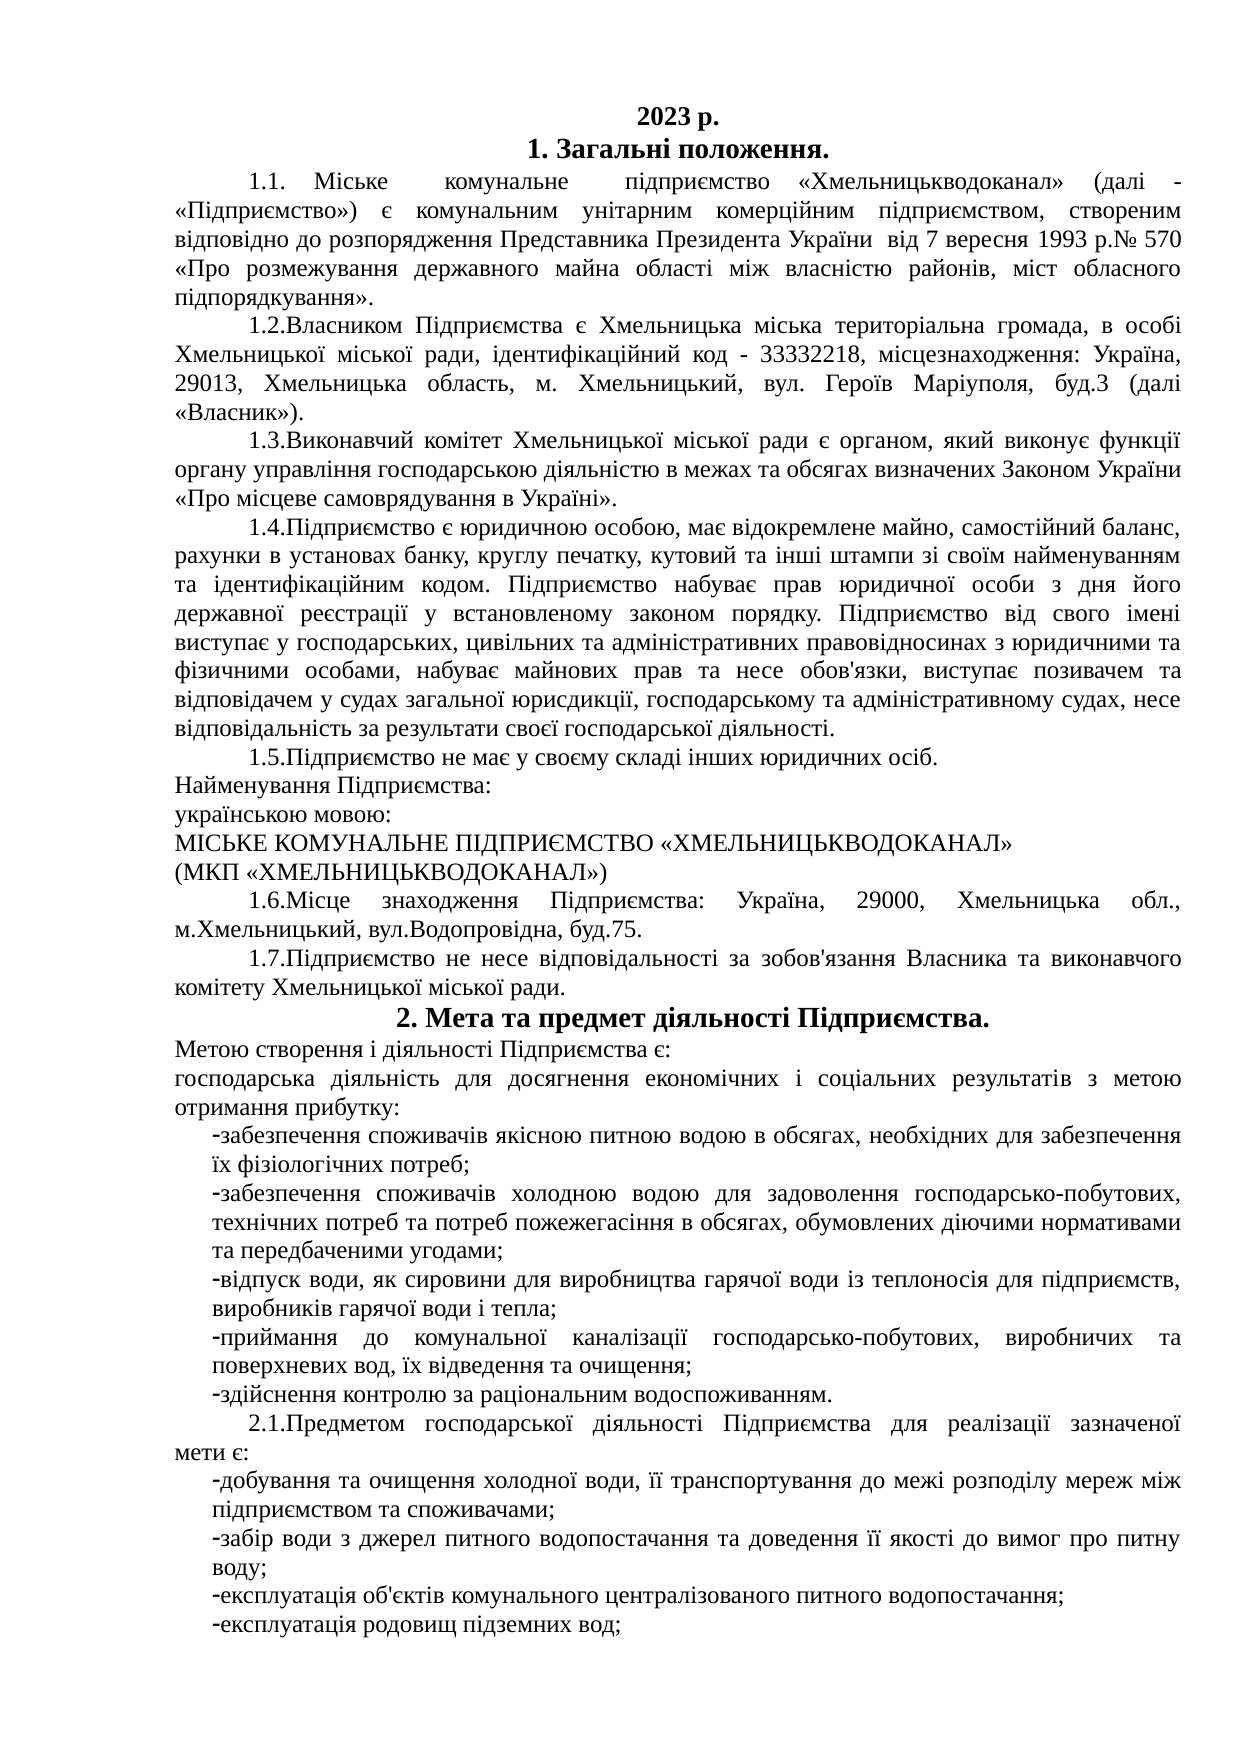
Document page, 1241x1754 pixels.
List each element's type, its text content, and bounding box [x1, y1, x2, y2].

list забезпечення споживачів холодною водою для задоволення господарсько-побутових, технічних потреб та потреб пожежегасіння в обсягах, обумовлених діючими нормативами та передбаченими угодами; [212, 1178, 1182, 1264]
list забір води з джерел питного водопостачання та доведення її якості до вимог про питну воду; [212, 1523, 1182, 1580]
text 1. Загальні положення. [174, 131, 1182, 164]
list добування та очищення холодної води, її транспортування до межі розподілу мереж між підприємством та споживачами; [212, 1465, 1182, 1523]
text 2.1.Предметом господарської діяльності Підприємства для реалізації зазначеної мети є: [174, 1408, 1182, 1465]
list відпуск води, як сировини для виробництва гарячої води із теплоносія для підприємств, виробників гарячої води і тепла; [212, 1264, 1182, 1322]
list експлуатація родовищ підземних вод; [212, 1609, 1182, 1638]
text (МКП «ХМЕЛЬНИЦЬКВОДОКАНАЛ») [174, 857, 1182, 886]
text Метою створення і діяльності Підприємства є: [174, 1034, 1182, 1063]
text 1.2.Власником Підприємства є Хмельницька міська територіальна громада, в особі Хмельницької міської ради, ідентифікаційний код - 33332218, місцезнаходження: Україна, 29013, Хмельницька область, м. Хмельницький, вул. Героїв Маріуполя, буд.3 (далі «Власник»). [174, 311, 1182, 426]
text 1.7.Підприємство не несе відповідальності за зобов'язання Власника та виконавчого комітету Хмельницької міської ради. [174, 943, 1182, 1001]
text 1.1. Міське комунальне підприємство «Хмельницькводоканал» (далі - «Підприємство») є комунальним унітарним комерційним підприємством, створеним відповідно до розпорядження Представника Президента України від 7 вересня 1993 р.№ 570 «Про розмежування державного майна області між власністю районів, міст обласного підпорядкування». [174, 164, 1182, 311]
text Найменування Підприємства: [174, 771, 1182, 799]
text 1.3.Виконавчий комітет Хмельницької міської ради є органом, який виконує функції органу управління господарською діяльністю в межах та обсягах визначених Законом України «Про місцеве самоврядування в Україні». [174, 426, 1182, 512]
list експлуатація об'єктів комунального централізованого питного водопостачання; [212, 1580, 1182, 1609]
text 1.4.Підприємство є юридичною особою, має відокремлене майно, самостійний баланс, рахунки в установах банку, круглу печатку, кутовий та інші штампи зі своїм найменуванням та ідентифікаційним кодом. Підприємство набуває прав юридичної особи з дня його державної реєстрації у встановленому законом порядку. Підприємство від свого імені виступає у господарських, цивільних та адміністративних правовідносинах з юридичними та фізичними особами, набуває майнових прав та несе обов'язки, виступає позивачем та відповідачем у судах загальної юрисдикції, господарському та адміністративному судах, несе відповідальність за результати своєї господарської діяльності. [174, 512, 1182, 742]
text 1.6.Місце знаходження Підприємства: Україна, 29000, Хмельницька обл., м.Хмельницький, вул.Водопровідна, буд.75. [174, 886, 1182, 943]
text 2023 р. [174, 100, 1182, 131]
list приймання до комунальної каналізації господарсько-побутових, виробничих та поверхневих вод, їх відведення та очищення; [212, 1322, 1182, 1379]
text 2. Мета та предмет діяльності Підприємства. [174, 1001, 1182, 1034]
list здійснення контролю за раціональним водоспоживанням. [212, 1379, 1182, 1408]
list забезпечення споживачів якісною питною водою в обсягах, необхідних для забезпечення їх фізіологічних потреб; [212, 1120, 1182, 1178]
text господарська діяльність для досягнення економічних і соціальних результатів з метою отримання прибутку: [174, 1063, 1182, 1120]
text МІСЬКЕ КОМУНАЛЬНЕ ПІДПРИЄМСТВО «ХМЕЛЬНИЦЬКВОДОКАНАЛ» [174, 828, 1182, 857]
text українською мовою: [174, 799, 1182, 828]
text 1.5.Підприємство не має у своєму складі інших юридичних осіб. [174, 742, 1182, 771]
